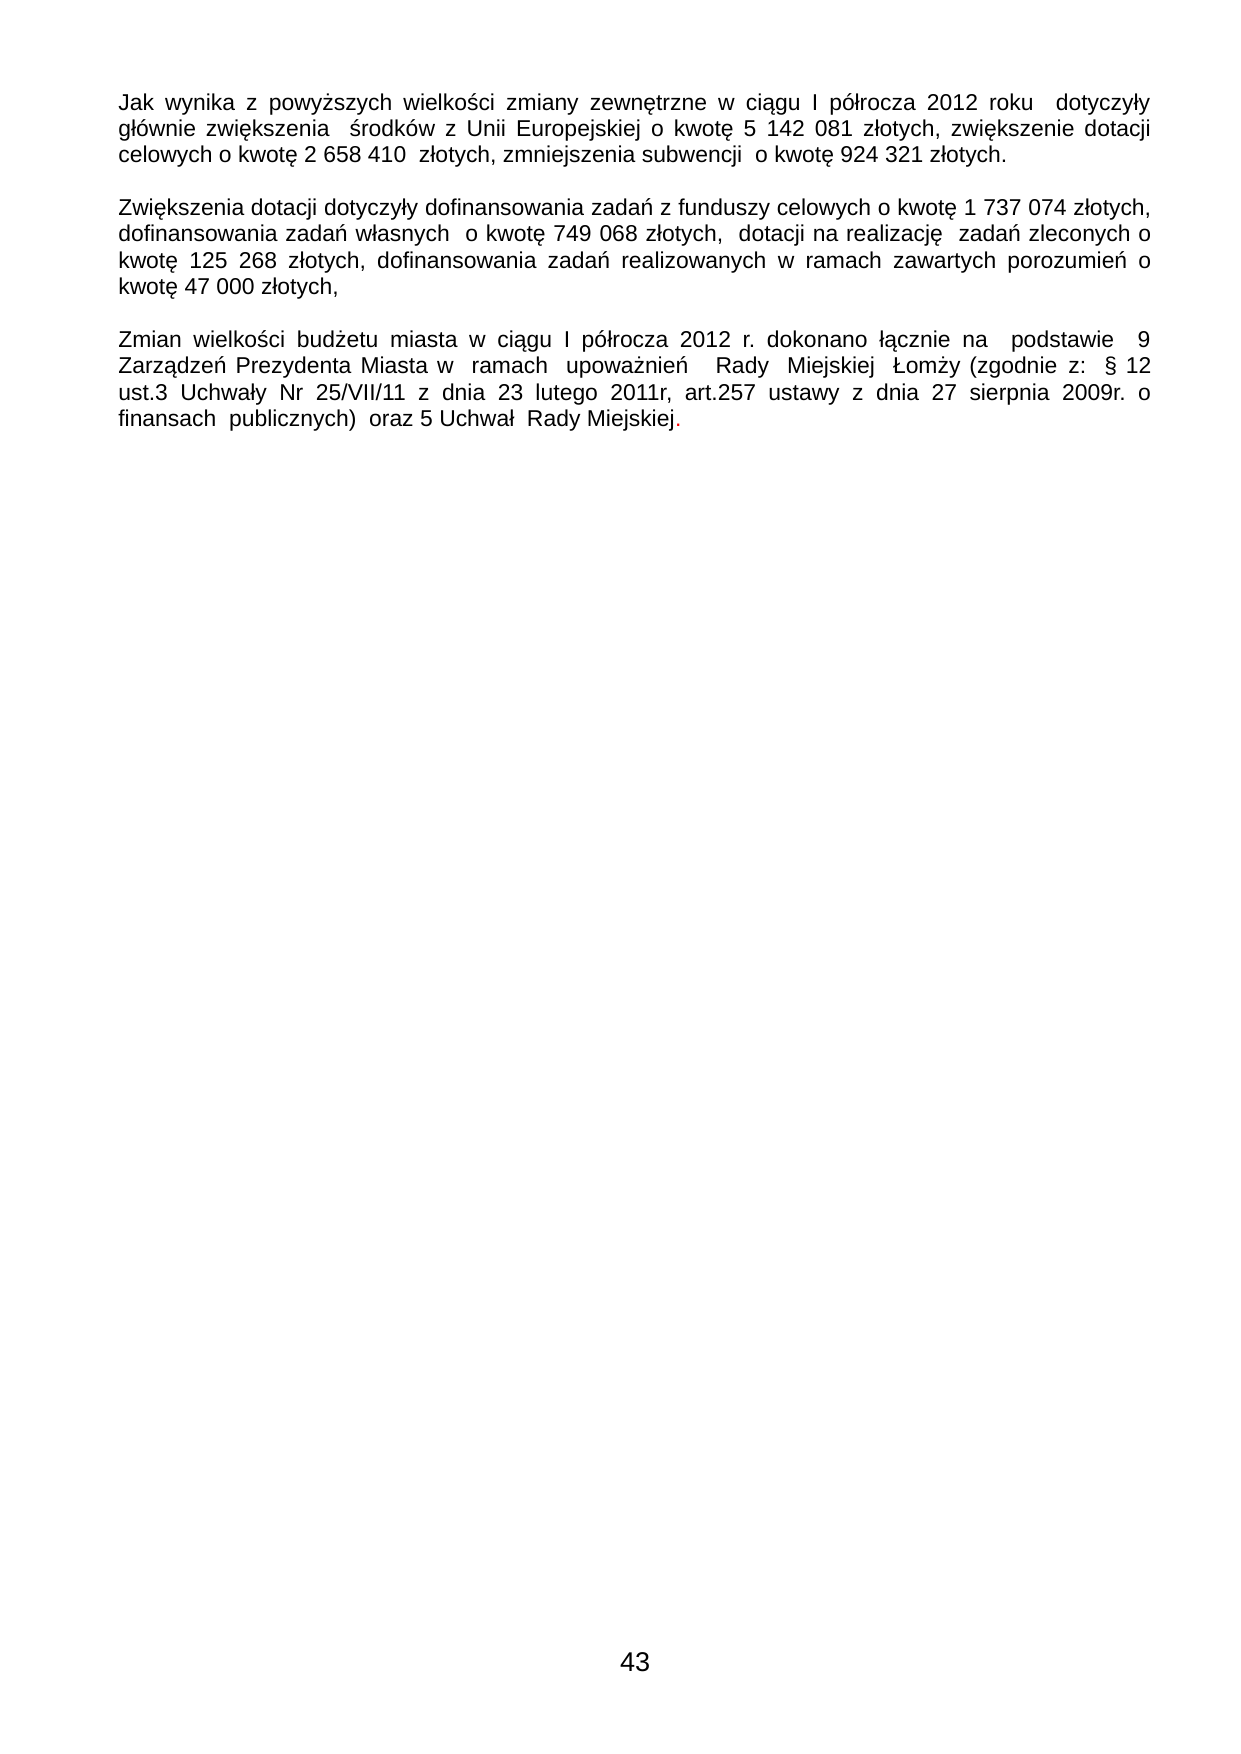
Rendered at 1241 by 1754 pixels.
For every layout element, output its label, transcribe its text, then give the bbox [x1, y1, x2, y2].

text Jak wynika z powyższych wielkości zmiany zewnętrzne w ciągu I półrocza 2012 roku dotyczyły głównie zwiększenia środków z Unii Europejskiej o kwotę 5 142 081 złotych, zwiększenie dotacji celowych o kwotę 2 658 410 złotych, zmniejszenia subwencji o kwotę 924 321 złotych. [118, 88, 1152, 168]
text Zmian wielkości budżetu miasta w ciągu I półrocza 2012 r. dokonano łącznie na podstawie 9 Zarządzeń Prezydenta Miasta w ramach upoważnień Rady Miejskiej Łomży (zgodnie z: § 12 ust.3 Uchwały Nr 25/VII/11 z dnia 23 lutego 2011r, art.257 ustawy z dnia 27 sierpnia 2009r. o finansach publicznych) oraz 5 Uchwał Rady Miejskiej. [118, 326, 1152, 431]
text Zwiększenia dotacji dotyczyły dofinansowania zadań z funduszy celowych o kwotę 1 737 074 złotych, dofinansowania zadań własnych o kwotę 749 068 złotych, dotacji na realizację zadań zleconych o kwotę 125 268 złotych, dofinansowania zadań realizowanych w ramach zawartych porozumień o kwotę 47 000 złotych, [118, 194, 1152, 299]
